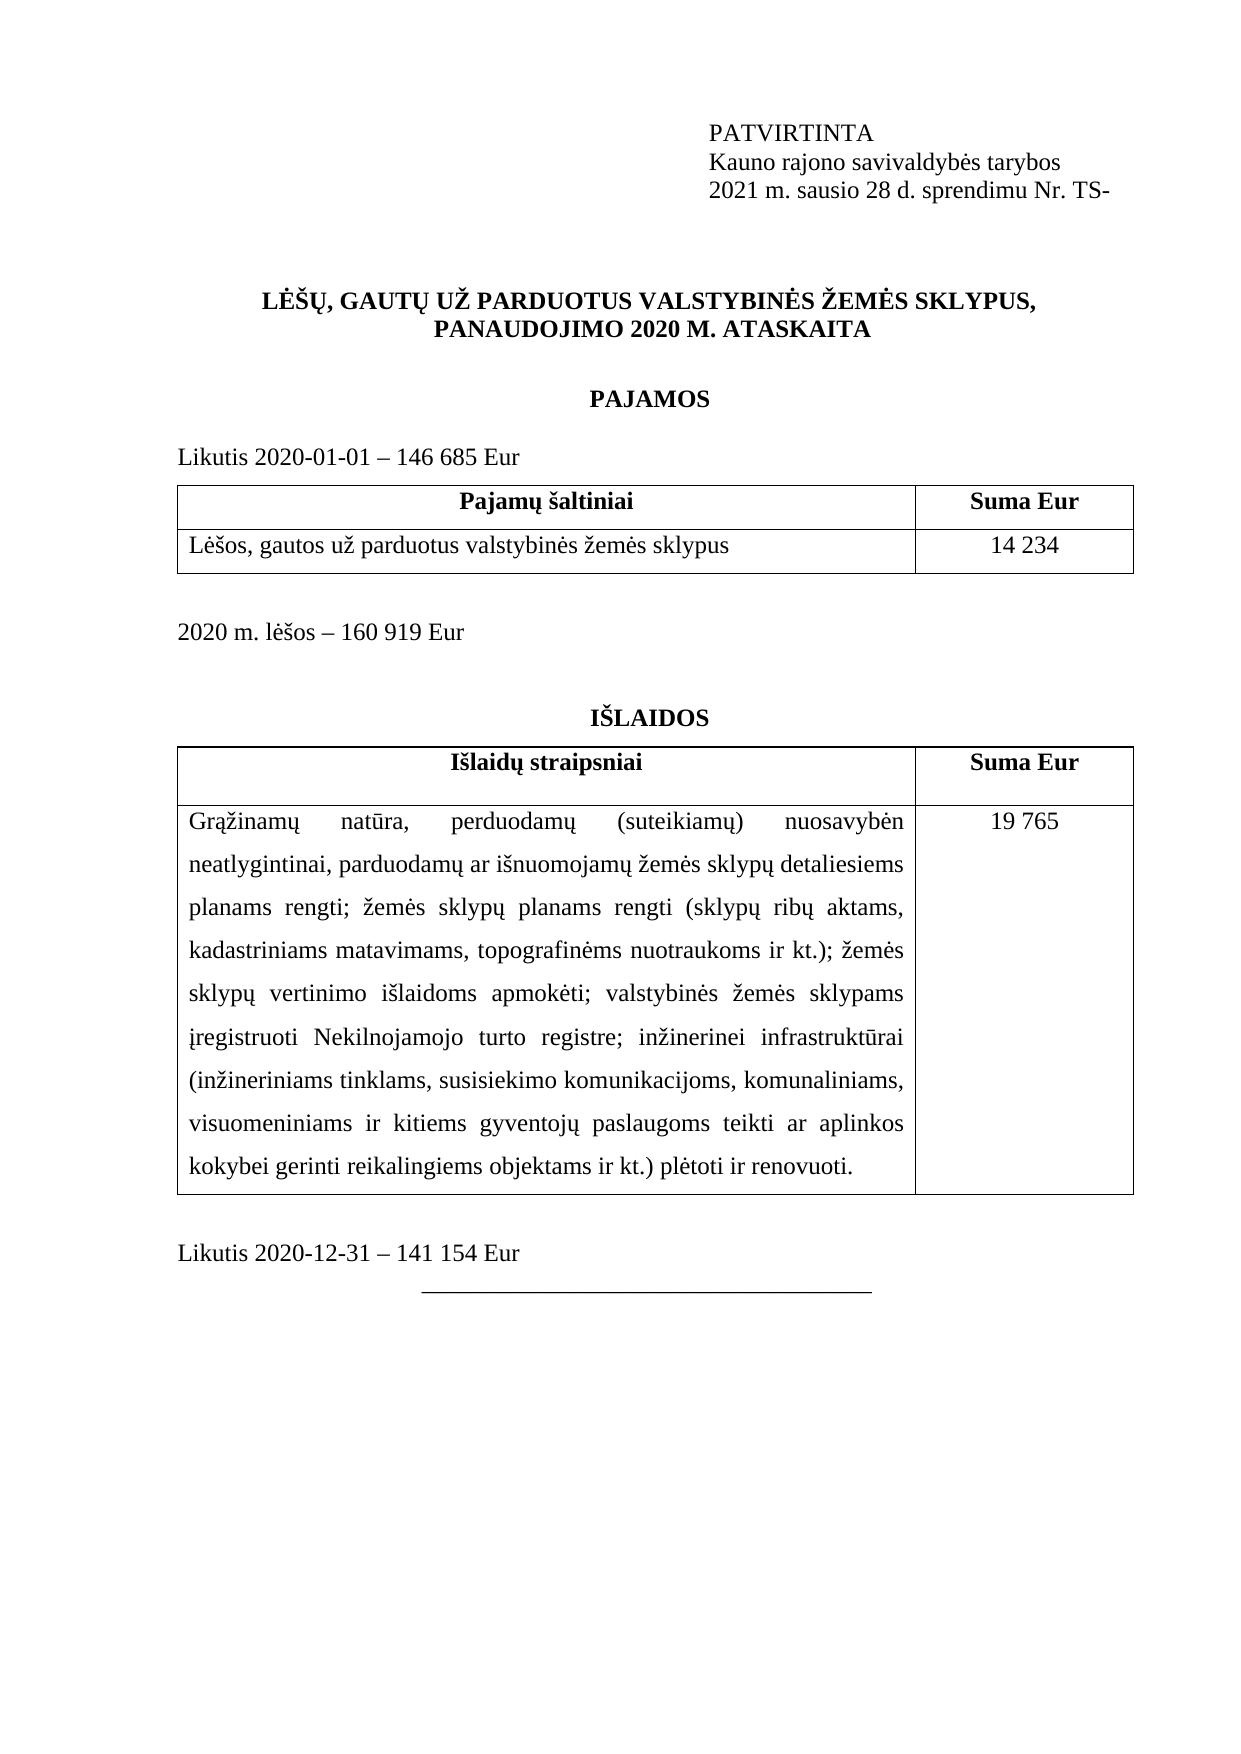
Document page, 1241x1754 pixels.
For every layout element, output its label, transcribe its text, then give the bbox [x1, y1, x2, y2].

text PAJAMOS [177, 384, 1122, 413]
table_cell 14 234 [916, 530, 1133, 573]
table_header Suma Eur [916, 748, 1133, 805]
table_cell Lėšos, gautos už parduotus valstybinės žemės sklypus [178, 530, 915, 573]
text IŠLAIDOS [177, 703, 1122, 732]
text Kauno rajono savivaldybės tarybos [709, 147, 1122, 176]
text PANAUDOJIMO 2020 M. ATASKAITA [207, 314, 1098, 343]
text Likutis 2020-01-01 – 146 685 Eur [177, 442, 1122, 470]
text ____________________________________ [177, 1267, 1122, 1296]
text LĖŠŲ, GAUTŲ UŽ PARDUOTUS VALSTYBINĖS ŽEMĖS SKLYPUS, [207, 286, 1098, 314]
text Likutis 2020-12-31 – 141 154 Eur [177, 1238, 1122, 1267]
table_header Pajamų šaltiniai [178, 486, 915, 529]
text PATVIRTINTA [709, 118, 1122, 147]
table_header Suma Eur [916, 486, 1133, 529]
table_cell Grąžinamų natūra, perduodamų (suteikiamų) nuosavybėn neatlygintinai, parduodamų ar išnuomojamų žemės sklypų detaliesiems planams rengti; žemės sklypų planams rengti (sklypų ribų aktams, kadastriniams matavimams, topografinėms nuotraukoms ir kt.); žemės sklypų vertinimo išlaidoms apmokėti; valstybinės žemės sklypams įregistruoti Nekilnojamojo turto registre; inžinerinei infrastruktūrai (inžineriniams tinklams, susisiekimo komunikacijoms, komunaliniams, visuomeniniams ir kitiems gyventojų paslaugoms teikti ar aplinkos kokybei gerinti reikalingiems objektams ir kt.) plėtoti ir renovuoti. [178, 806, 915, 1194]
table_header Išlaidų straipsniai [178, 748, 915, 805]
text 2021 m. sausio 28 d. sprendimu Nr. TS- [207, 176, 1122, 204]
text 2020 m. lėšos – 160 919 Eur [177, 617, 1122, 646]
table_cell 19 765 [916, 806, 1133, 1194]
